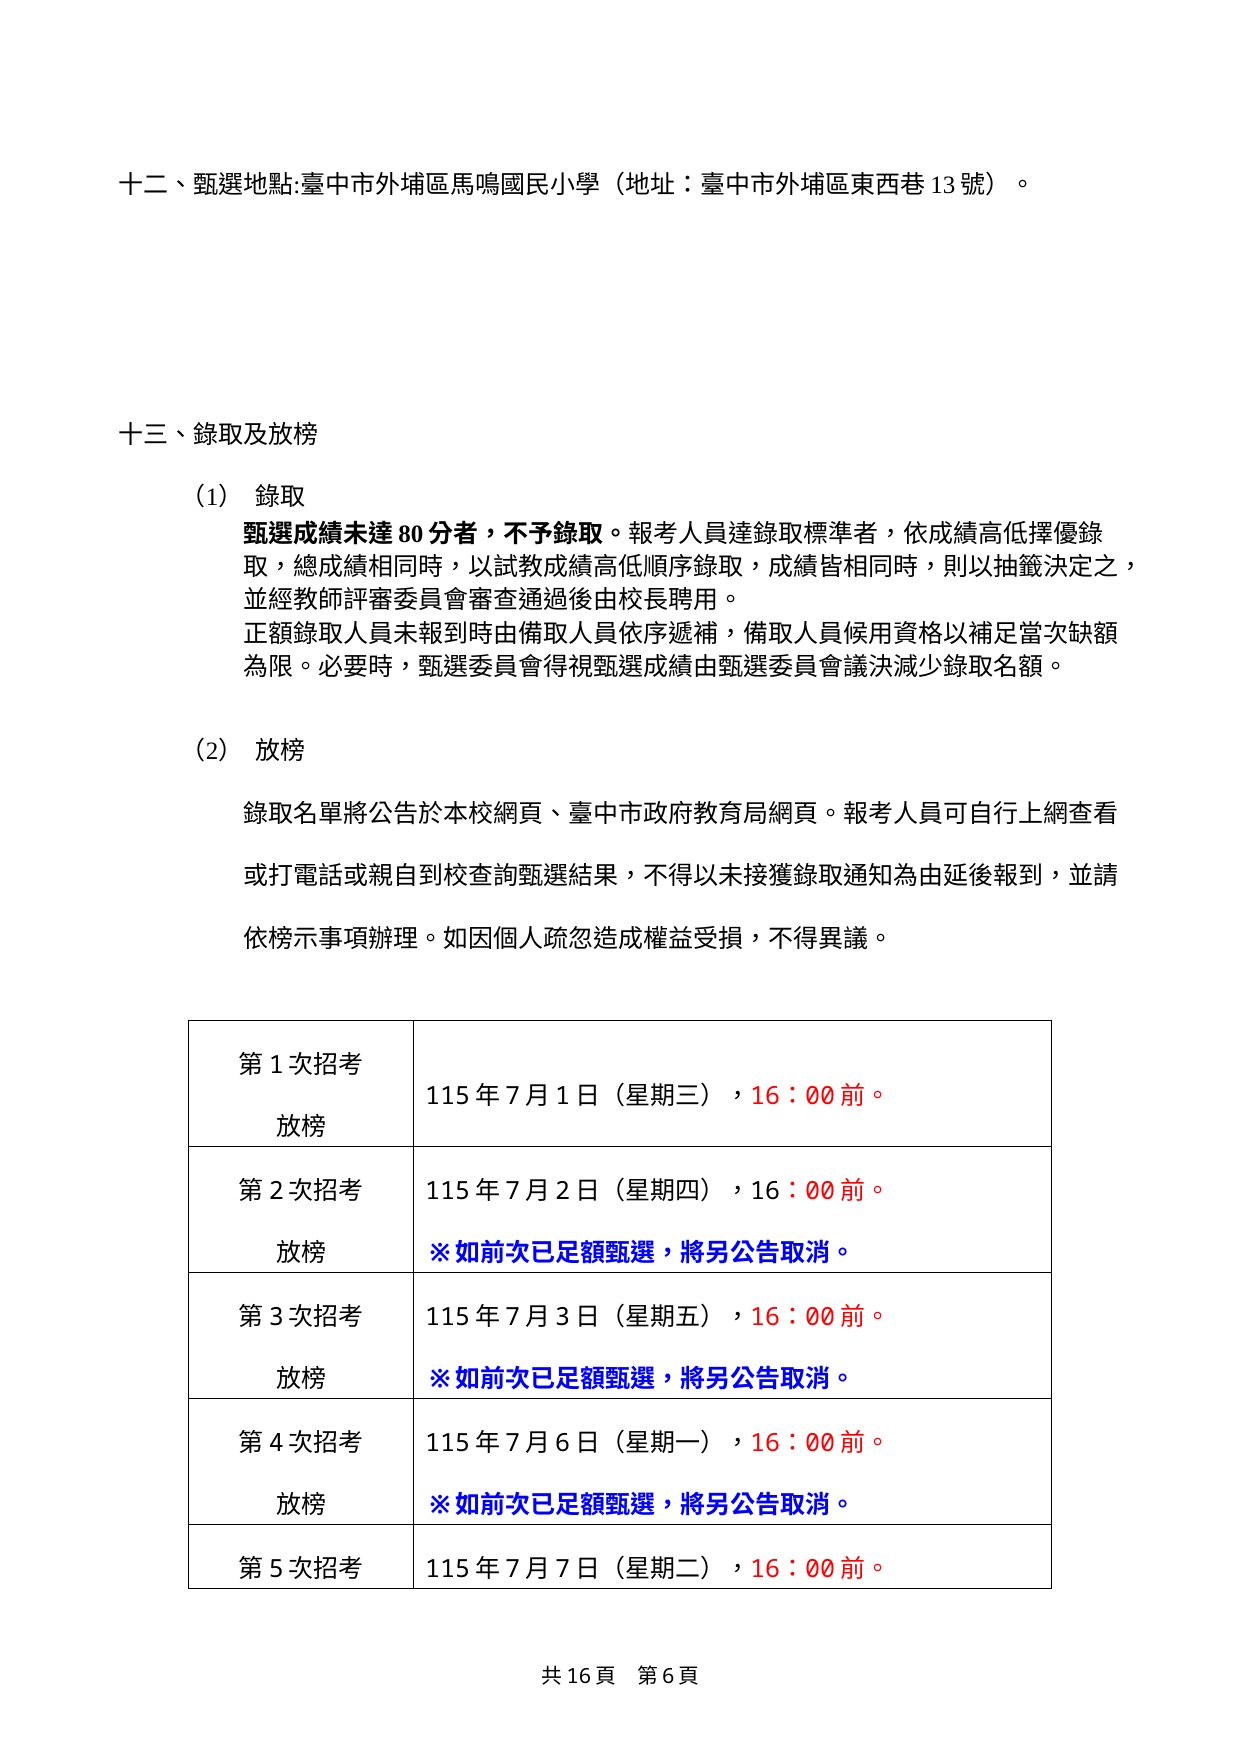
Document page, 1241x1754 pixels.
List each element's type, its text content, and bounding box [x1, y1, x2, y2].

table_cell 115年7月7日（星期二），16：00前。 [414, 1525, 1051, 1587]
text 十二、甄選地點:臺中市外埔區馬鳴國民小學（地址：臺中市外埔區東西巷13號）。 [118, 141, 1122, 203]
table_cell 第4次招考 放榜 [189, 1399, 413, 1524]
table_cell 115年7月3日（星期五），16：00前。 ※如前次已足額甄選，將另公告取消。 [414, 1273, 1051, 1398]
table_header 第1次招考 放榜 [189, 1021, 413, 1146]
list 錄取 [181, 453, 1122, 516]
table_cell 115年7月6日（星期一），16：00前。 ※如前次已足額甄選，將另公告取消。 [414, 1399, 1051, 1524]
table_cell 115年7月2日（星期四），16：00前。 ※如前次已足額甄選，將另公告取消。 [414, 1147, 1051, 1272]
list 放榜 [181, 707, 1122, 770]
table_cell 第3次招考 放榜 [189, 1273, 413, 1398]
text 正額錄取人員未報到時由備取人員依序遞補，備取人員候用資格以補足當次缺額為限。必要時，甄選委員會得視甄選成績由甄選委員會議決減少錄取名額。 [243, 616, 1122, 682]
table_cell 第5次招考 [189, 1525, 413, 1587]
table_header 115年7月1日（星期三），16：00前。 [414, 1021, 1051, 1146]
text 甄選成績未達80分者，不予錄取。報考人員達錄取標準者，依成績高低擇優錄取，總成績相同時，以試教成績高低順序錄取，成績皆相同時，則以抽籤決定之，並經教師評審委員會審查通過後由校長聘用。 [243, 516, 1122, 616]
table_cell 第2次招考 放榜 [189, 1147, 413, 1272]
text 十三、錄取及放榜 [118, 391, 1122, 453]
text 錄取名單將公告於本校網頁、臺中市政府教育局網頁。報考人員可自行上網查看或打電話或親自到校查詢甄選結果，不得以未接獲錄取通知為由延後報到，並請依榜示事項辦理。如因個人疏忽造成權益受損，不得異議。 [243, 770, 1122, 957]
